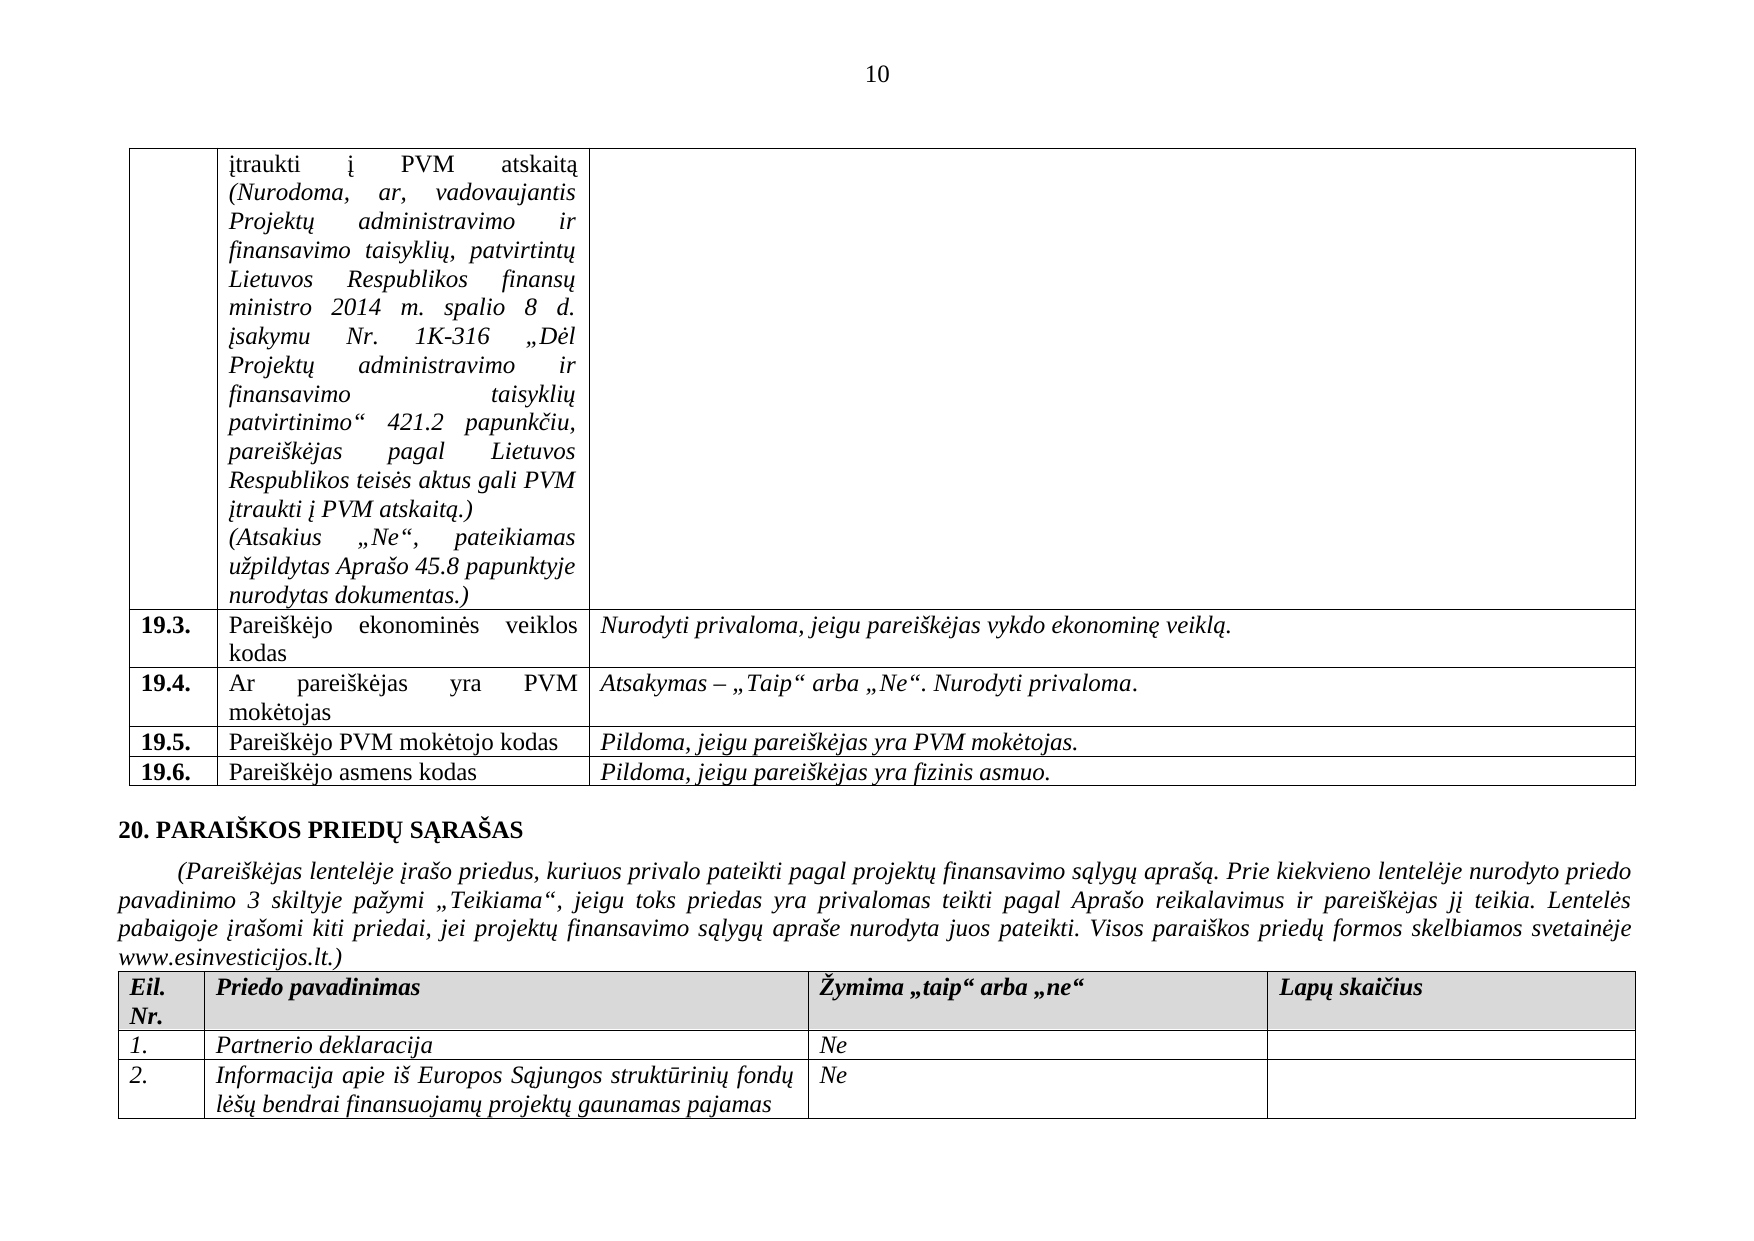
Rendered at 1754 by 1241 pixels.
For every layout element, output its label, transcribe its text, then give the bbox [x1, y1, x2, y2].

table_cell Ar pareiškėjas yra PVM mokėtojas [218, 668, 589, 726]
table_cell Ne [809, 1060, 1267, 1118]
table_cell 19.5. [130, 727, 217, 756]
text (Pareiškėjas lentelėje įrašo priedus, kuriuos privalo pateikti pagal projektų finansavimo sąlygų aprašą. Prie kiekvieno lentelėje nurodyto priedo pavadinimo 3 skiltyje pažymi „Teikiama“, jeigu toks priedas yra privalomas teikti pagal Aprašo reikalavimus ir pareiškėjas jį teikia. Lentelės pabaigoje įrašomi kiti priedai, jei projektų finansavimo sąlygų apraše nurodyta juos pateikti. Visos paraiškos priedų formos skelbiamos svetainėje www.esinvesticijos.lt.) [118, 856, 1636, 971]
table_cell Pareiškėjo PVM mokėtojo kodas [218, 727, 589, 756]
table_header Priedo pavadinimas [205, 972, 808, 1029]
table_cell Pildoma, jeigu pareiškėjas yra fizinis asmuo. [590, 757, 1635, 785]
table_cell Partnerio deklaracija [205, 1031, 808, 1059]
table_cell 19.3. [130, 610, 217, 667]
table_header Eil. Nr. [119, 972, 204, 1029]
text 20. PARAIŠKOS PRIEDŲ SĄRAŠAS [118, 815, 1636, 844]
table_cell Ne [809, 1031, 1267, 1059]
table_cell 19.6. [130, 757, 217, 785]
table_cell įtraukti į PVM atskaitą (Nurodoma, ar, vadovaujantis Projektų administravimo ir finansavimo taisyklių, patvirtintų Lietuvos Respublikos finansų ministro 2014 m. spalio 8 d. įsakymu Nr. 1K-316 „Dėl Projektų administravimo ir finansavimo taisyklių patvirtinimo“ 421.2 papunkčiu, pareiškėjas pagal Lietuvos Respublikos teisės aktus gali PVM įtraukti į PVM atskaitą.) (Atsakius „Ne“, pateikiamas užpildytas Aprašo 45.8 papunktyje nurodytas dokumentas.) [218, 149, 589, 609]
table_cell 19.4. [130, 668, 217, 726]
table_cell [590, 149, 1635, 609]
table_header Žymima „taip“ arba „ne“ [809, 972, 1267, 1029]
table_cell [130, 149, 217, 609]
table_cell Pildoma, jeigu pareiškėjas yra PVM mokėtojas. [590, 727, 1635, 756]
table_cell Nurodyti privaloma, jeigu pareiškėjas vykdo ekonominę veiklą. [590, 610, 1635, 667]
table_cell Pareiškėjo ekonominės veiklos kodas [218, 610, 589, 667]
table_cell 2. [119, 1060, 204, 1118]
table_header Lapų skaičius [1268, 972, 1635, 1029]
table_cell Informacija apie iš Europos Sąjungos struktūrinių fondų lėšų bendrai finansuojamų projektų gaunamas pajamas [205, 1060, 808, 1118]
table_cell [1268, 1031, 1635, 1059]
table_cell Atsakymas – „Taip“ arba „Ne“. Nurodyti privaloma. [590, 668, 1635, 726]
table_cell 1. [119, 1031, 204, 1059]
table_cell Pareiškėjo asmens kodas [218, 757, 589, 785]
table_cell [1268, 1060, 1635, 1118]
